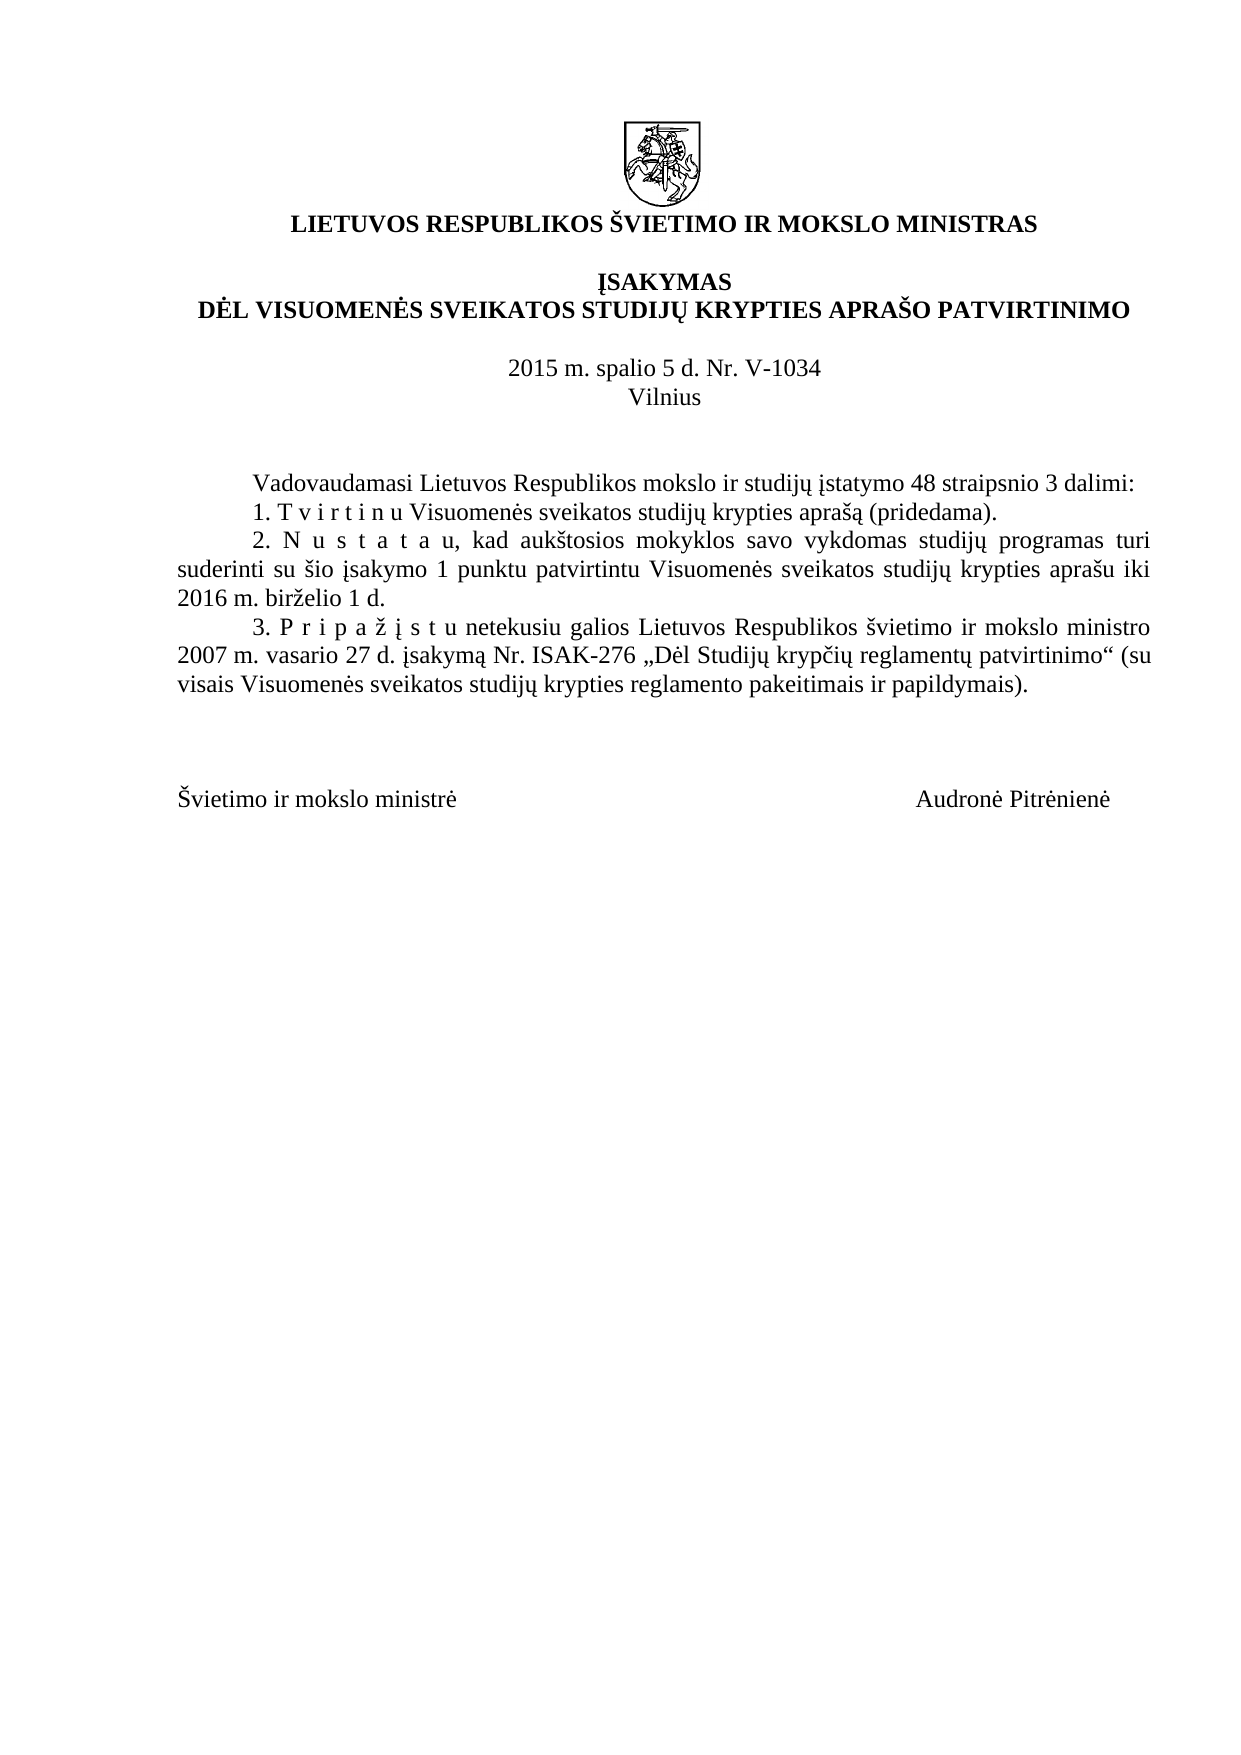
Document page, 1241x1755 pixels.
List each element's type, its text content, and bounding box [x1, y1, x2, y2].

text DĖL VISUOMENĖS SVEIKATOS STUDIJŲ KRYPTIES APRAŠO PATVIRTINIMO [177, 295, 1152, 324]
text Vilnius [177, 382, 1152, 410]
text 3. P r i p a ž į s t u netekusiu galios Lietuvos Respublikos švietimo ir mokslo ministro 2007 m. vasario 27 d. įsakymą Nr. ISAK-276 „Dėl Studijų krypčių reglamentų patvirtinimo“ (su visais Visuomenės sveikatos studijų krypties reglamento pakeitimais ir papildymais). [177, 612, 1152, 698]
text LIETUVOS RESPUBLIKOS ŠVIETIMO IR MOKSLO MINISTRAS [177, 209, 1152, 238]
text 1. T v i r t i n u Visuomenės sveikatos studijų krypties aprašą (pridedama). [177, 497, 1152, 525]
text 2. N u s t a t a u, kad aukštosios mokyklos savo vykdomas studijų programas turi suderinti su šio įsakymo 1 punktu patvirtintu Visuomenės sveikatos studijų krypties aprašu iki 2016 m. birželio 1 d. [177, 525, 1152, 612]
text ĮSAKYMAS [177, 267, 1152, 295]
subtitle 2015 m. spalio 5 d. Nr. V-1034 [177, 353, 1152, 382]
text Vadovaudamasi Lietuvos Respublikos mokslo ir studijų įstatymo 48 straipsnio 3 dalimi: [177, 468, 1152, 497]
text Švietimo ir mokslo ministrė Audronė Pitrėnienė [177, 784, 1152, 813]
